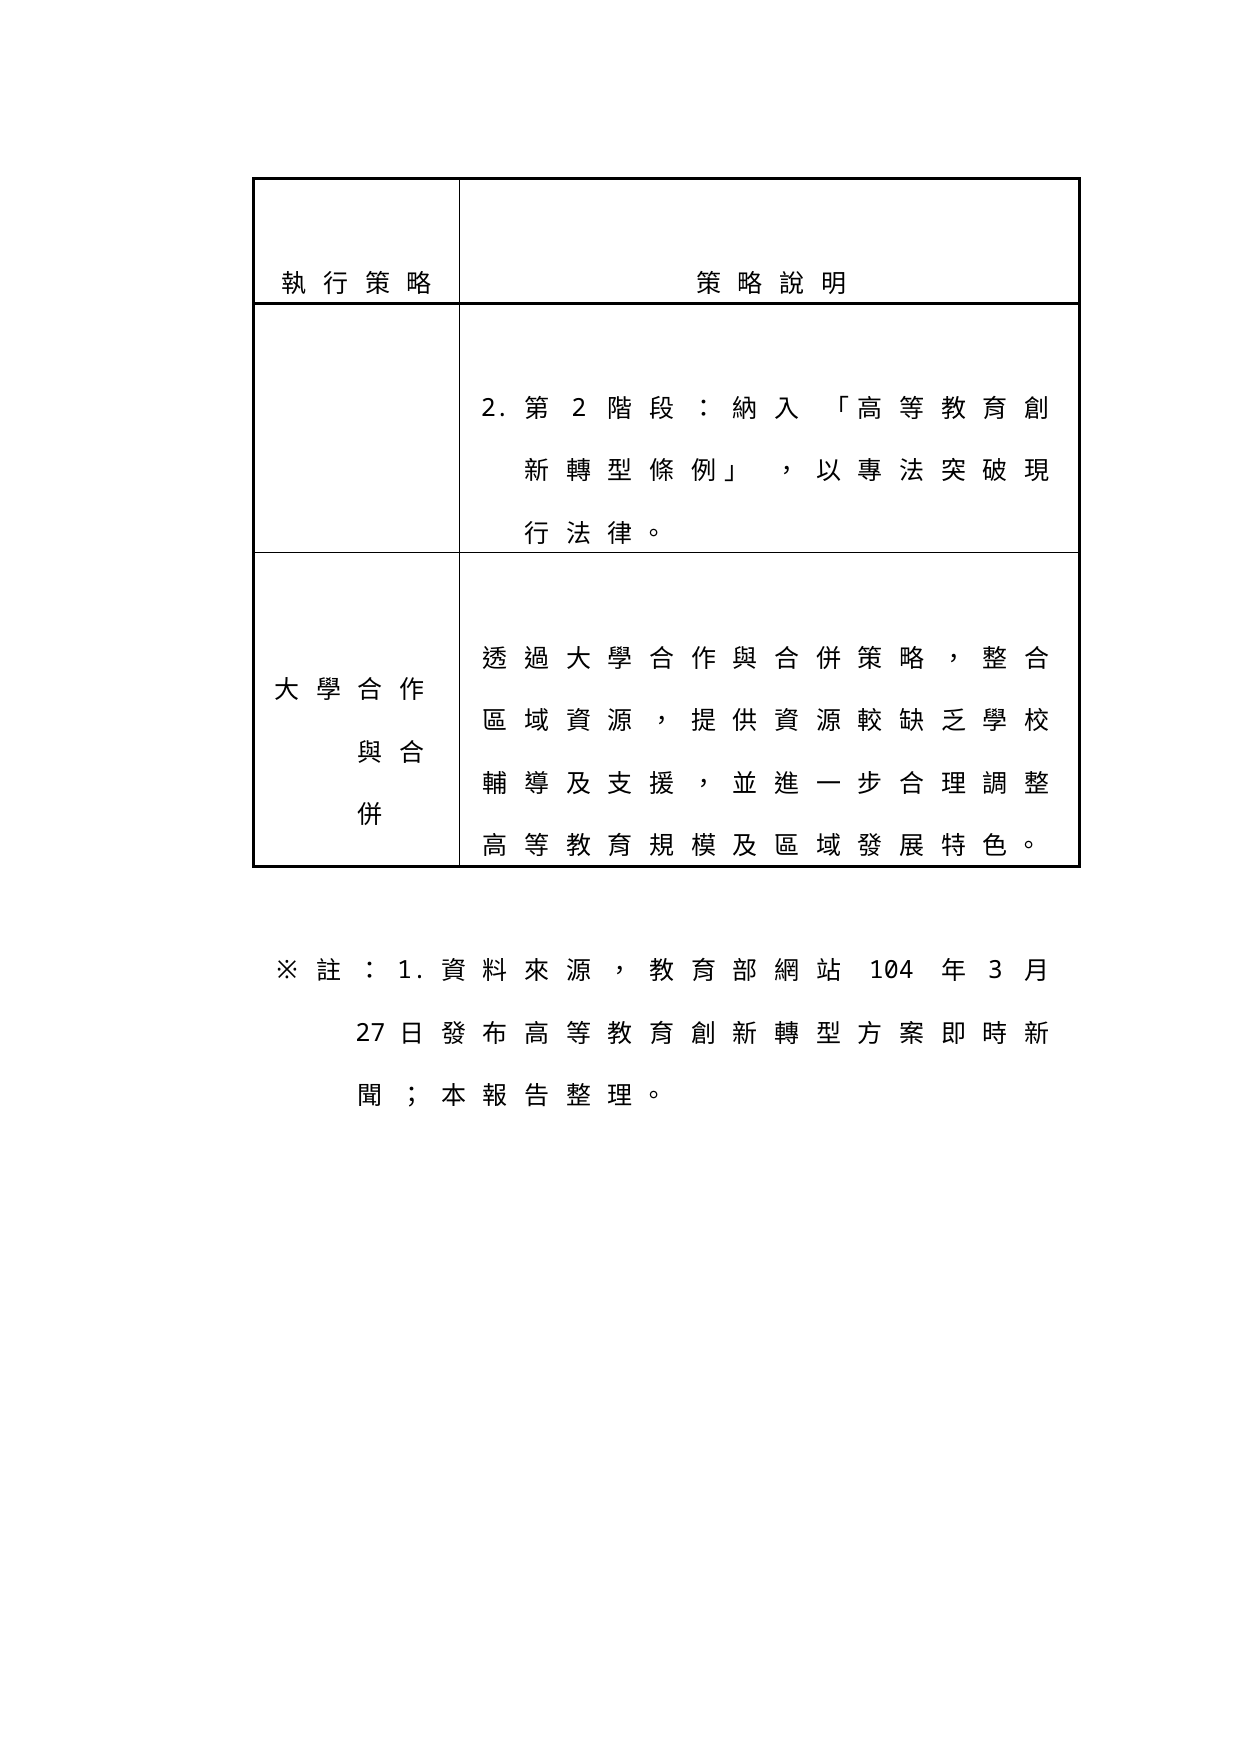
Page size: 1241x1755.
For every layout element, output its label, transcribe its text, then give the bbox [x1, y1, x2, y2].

table_cell 2.第2階段：納入「高等教育創新轉型條例」，以專法突破現行法律。 [460, 305, 1078, 552]
table_header 策略說明 [460, 180, 1078, 302]
table_cell 透過大學合作與合併策略，整合區域資源，提供資源較缺乏學校輔導及支援，並進一步合理調整高等教育規模及區域發展特色。 [460, 553, 1078, 865]
text ※註：1.資料來源，教育部網站104年3月27日發布高等教育創新轉型方案即時新聞；本報告整理。 [243, 927, 1058, 1115]
table_cell [255, 305, 459, 552]
table_header 執行策略 [255, 180, 459, 302]
table_cell 大學合作與合併 [255, 553, 459, 865]
